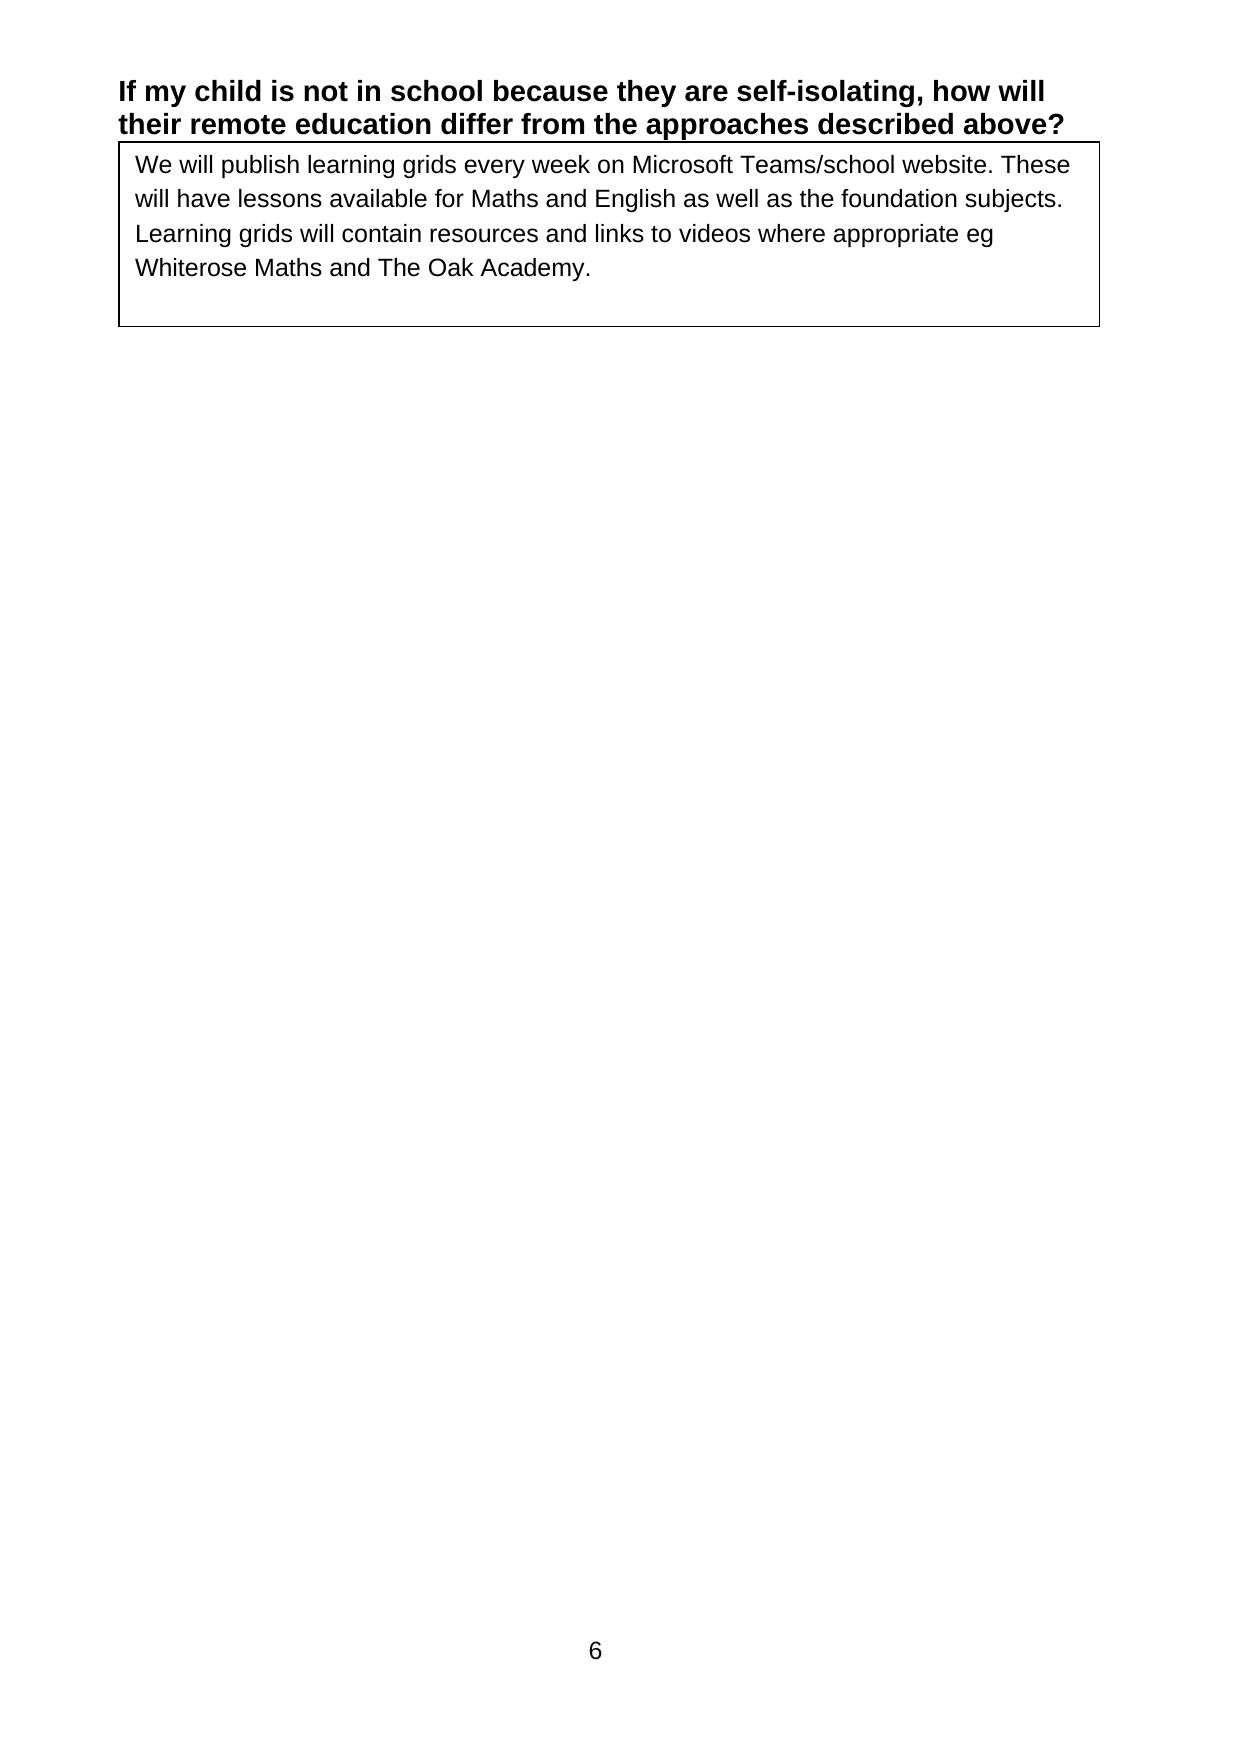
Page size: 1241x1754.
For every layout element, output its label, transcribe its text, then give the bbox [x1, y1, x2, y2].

subtitle If my child is not in school because they are self-isolating, how will their remote education differ from the approaches described above? [118, 74, 1107, 141]
text We will publish learning grids every week on Microsoft Teams/school website. These will have lessons available for Maths and English as well as the foundation subjects. Learning grids will contain resources and links to videos where appropriate eg Whiterose Maths and The Oak Academy. [135, 150, 1083, 282]
